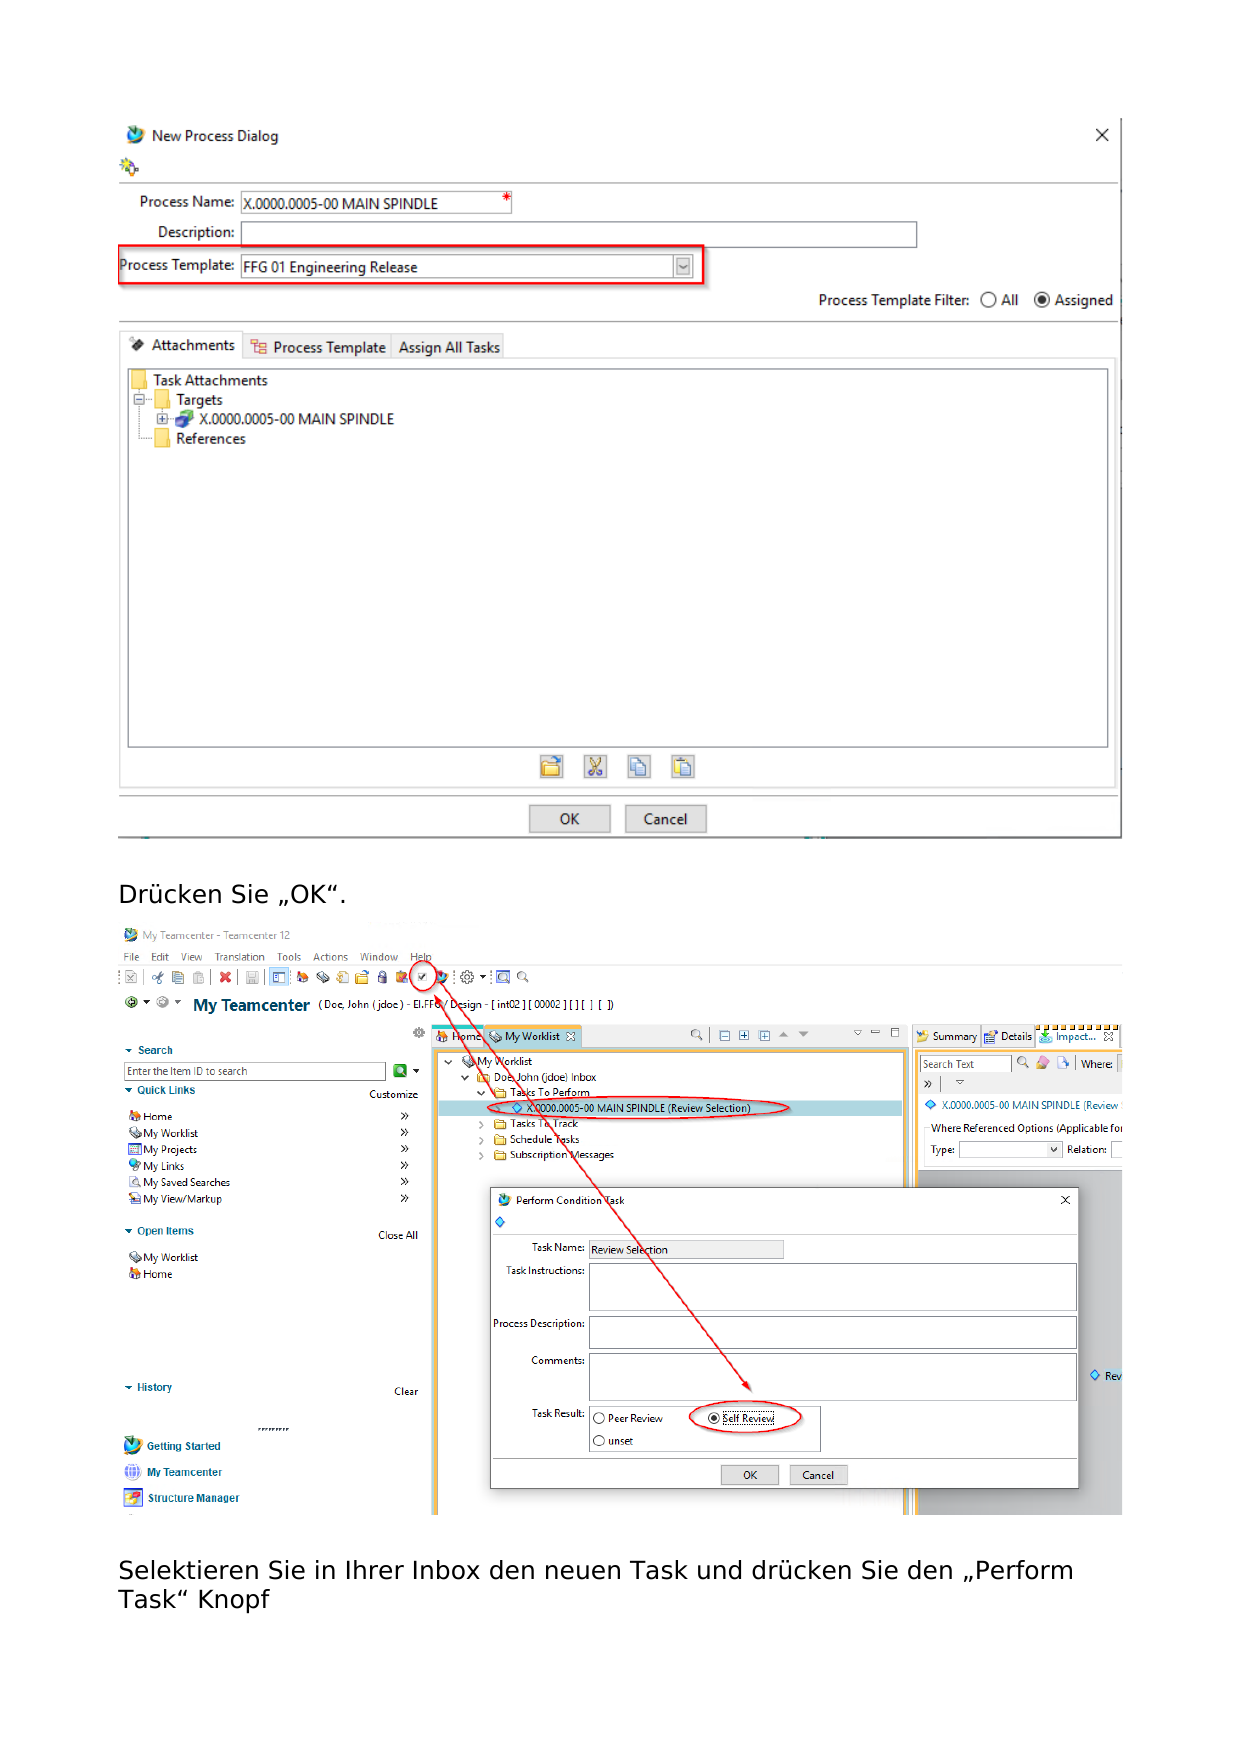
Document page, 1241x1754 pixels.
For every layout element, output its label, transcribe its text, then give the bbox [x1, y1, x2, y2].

picture [118, 118, 1123, 839]
text Selektieren Sie in Ihrer Inbox den neuen Task und drücken Sie den „Perform Task“ Knopf [118, 1556, 1122, 1615]
text Drücken Sie „OK“. [118, 881, 1122, 910]
picture [118, 922, 1123, 1515]
